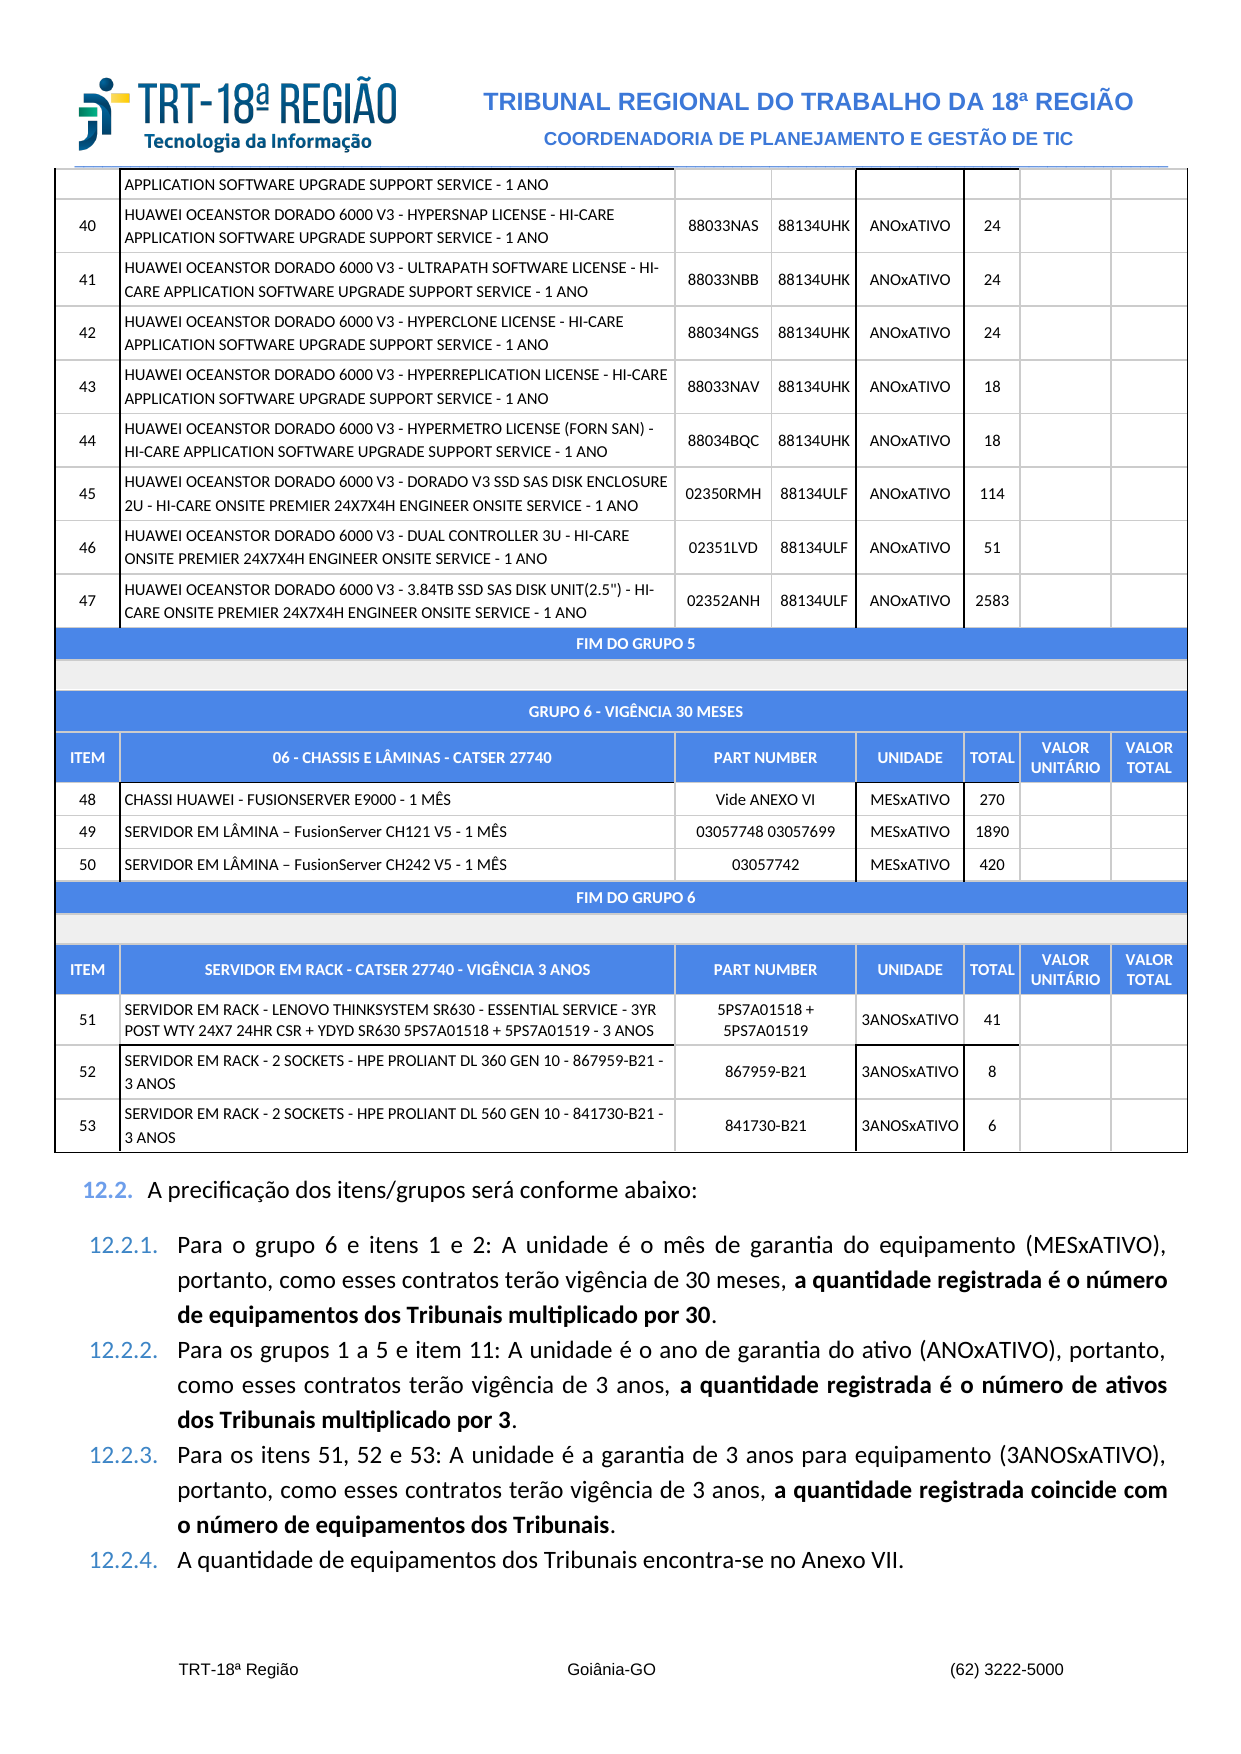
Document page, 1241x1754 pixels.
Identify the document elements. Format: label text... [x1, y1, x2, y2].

table_cell [1112, 170, 1187, 198]
table_cell 88134UHK [772, 253, 855, 305]
table_cell 2583 [965, 575, 1019, 627]
table_cell ANOxATIVO [857, 307, 963, 359]
picture [73, 73, 401, 155]
table_cell ANOxATIVO [857, 361, 963, 412]
table_cell GRUPO 6 - VIGÊNCIA 30 MESES [56, 691, 1187, 731]
table_cell HUAWEI OCEANSTOR DORADO 6000 V3 - DORADO V3 SSD SAS DISK ENCLOSURE 2U - HI-CARE ONSITE PREMIER 24X7X4H ENGINEER ONSITE SERVICE - 1 ANO [121, 468, 674, 519]
table_cell 88034NGS [676, 307, 771, 359]
table_cell HUAWEI OCEANSTOR DORADO 6000 V3 - DUAL CONTROLLER 3U - HI-CARE ONSITE PREMIER 24X7X4H ENGINEER ONSITE SERVICE - 1 ANO [121, 521, 674, 573]
table_cell SERVIDOR EM RACK - 2 SOCKETS - HPE PROLIANT DL 360 GEN 10 - 867959-B21 - 3 ANOS [121, 1046, 674, 1098]
table_cell UNIDADE [857, 733, 963, 782]
table_cell [1112, 521, 1187, 573]
table_cell [1112, 816, 1187, 847]
table_cell [1112, 307, 1187, 359]
table_cell ANOxATIVO [857, 200, 963, 252]
table_cell MESxATIVO [857, 816, 963, 847]
table_cell SERVIDOR EM LÂMINA – FusionServer CH242 V5 - 1 MÊS [121, 849, 674, 880]
table_cell [1112, 575, 1187, 627]
table_cell 51 [965, 521, 1019, 573]
table_cell 44 [56, 414, 119, 466]
table_cell UNIDADE [857, 945, 963, 994]
table_cell [1021, 1046, 1110, 1098]
table_cell [1021, 361, 1110, 412]
table_cell 88134UHK [772, 361, 855, 412]
table_cell 841730-B21 [676, 1100, 855, 1151]
table_cell 42 [56, 307, 119, 359]
table_cell TOTAL [965, 945, 1019, 994]
table_cell 8 [965, 1046, 1019, 1098]
table_cell [1112, 1046, 1187, 1098]
table_cell 6 [965, 1100, 1019, 1151]
table_cell TOTAL [965, 733, 1019, 782]
table_cell 88134UHK [772, 200, 855, 252]
table_cell HUAWEI OCEANSTOR DORADO 6000 V3 - HYPERSNAP LICENSE - HI-CARE APPLICATION SOFTWARE UPGRADE SUPPORT SERVICE - 1 ANO [121, 200, 674, 252]
table_cell SERVIDOR EM RACK - 2 SOCKETS - HPE PROLIANT DL 560 GEN 10 - 841730-B21 - 3 ANOS [121, 1100, 674, 1151]
table_cell [1021, 849, 1110, 880]
table_cell SERVIDOR EM RACK - CATSER 27740 - VIGÊNCIA 3 ANOS [121, 945, 674, 994]
table_cell 02351LVD [676, 521, 771, 573]
table_cell [772, 170, 855, 198]
table_cell 49 [56, 816, 119, 847]
table_cell [1021, 253, 1110, 305]
table_cell [1021, 170, 1110, 198]
table_cell MESxATIVO [857, 783, 963, 814]
table_cell ITEM [56, 945, 119, 994]
table_cell [1112, 849, 1187, 880]
table_cell [1021, 995, 1110, 1044]
list Para o grupo 6 e itens 1 e 2: A unidade é o mês de garantia do equipamento (MESxATIVO), portanto, como esses contratos terão vigência de 30 meses, a quantidade registrada é o número de equipamentos dos Tribunais multiplicado por 30. [158, 1229, 1168, 1330]
table_cell 3ANOSxATIVO [857, 995, 963, 1044]
table_cell 24 [965, 200, 1019, 252]
table_cell 24 [965, 253, 1019, 305]
table_cell VALOR TOTAL [1112, 945, 1187, 994]
table_cell [1021, 816, 1110, 847]
table_cell [1112, 200, 1187, 252]
table_cell [56, 661, 1187, 689]
table_cell [56, 915, 1187, 943]
table_cell [1021, 1100, 1110, 1151]
table_cell [1112, 253, 1187, 305]
table_cell FIM DO GRUPO 5 [56, 628, 1187, 659]
table_cell ITEM [56, 733, 119, 782]
table_cell SERVIDOR EM LÂMINA – FusionServer CH121 V5 - 1 MÊS [121, 816, 674, 847]
table_cell VALOR UNITÁRIO [1021, 945, 1110, 994]
table_cell 02352ANH [676, 575, 771, 627]
table_cell 18 [965, 361, 1019, 412]
table_cell 88034BQC [676, 414, 771, 466]
table_cell 1890 [965, 816, 1019, 847]
table_cell 02350RMH [676, 468, 771, 519]
table_cell APPLICATION SOFTWARE UPGRADE SUPPORT SERVICE - 1 ANO [121, 170, 674, 198]
table_cell 88033NBB [676, 253, 771, 305]
table_cell [1021, 307, 1110, 359]
table_cell HUAWEI OCEANSTOR DORADO 6000 V3 - HYPERREPLICATION LICENSE - HI-CARE APPLICATION SOFTWARE UPGRADE SUPPORT SERVICE - 1 ANO [121, 361, 674, 412]
table_cell ANOxATIVO [857, 253, 963, 305]
table_cell 45 [56, 468, 119, 519]
table_cell 41 [56, 253, 119, 305]
table_cell [1021, 575, 1110, 627]
table_cell 867959-B21 [676, 1046, 855, 1098]
table_cell [56, 170, 119, 198]
table_cell 5PS7A01518 + 5PS7A01519 [676, 995, 855, 1044]
table_cell HUAWEI OCEANSTOR DORADO 6000 V3 - ULTRAPATH SOFTWARE LICENSE - HI-CARE APPLICATION SOFTWARE UPGRADE SUPPORT SERVICE - 1 ANO [121, 253, 674, 305]
list Para os itens 51, 52 e 53: A unidade é a garantia de 3 anos para equipamento (3ANOSxATIVO), portanto, como esses contratos terão vigência de 3 anos, a quantidade registrada coincide com o número de equipamentos dos Tribunais. [158, 1439, 1168, 1540]
table_cell [965, 170, 1019, 198]
table_cell [1021, 783, 1110, 814]
subtitle A precificação dos itens/grupos será conforme abaixo: [133, 1174, 1168, 1204]
table_cell 270 [965, 783, 1019, 814]
table_cell 41 [965, 995, 1019, 1044]
table_cell HUAWEI OCEANSTOR DORADO 6000 V3 - 3.84TB SSD SAS DISK UNIT(2.5") - HI-CARE ONSITE PREMIER 24X7X4H ENGINEER ONSITE SERVICE - 1 ANO [121, 575, 674, 627]
table_cell [1021, 200, 1110, 252]
table_cell CHASSI HUAWEI - FUSIONSERVER E9000 - 1 MÊS [121, 783, 674, 814]
table_cell 51 [56, 995, 119, 1044]
list A quantidade de equipamentos dos Tribunais encontra-se no Anexo VII. [158, 1544, 1168, 1575]
table_cell 46 [56, 521, 119, 573]
table_cell 88134ULF [772, 575, 855, 627]
table_cell [1112, 995, 1187, 1044]
table_cell 420 [965, 849, 1019, 880]
table_cell 3ANOSxATIVO [857, 1046, 963, 1098]
table_cell 06 - CHASSIS E LÂMINAS - CATSER 27740 [121, 733, 674, 782]
table_cell 114 [965, 468, 1019, 519]
table_cell 24 [965, 307, 1019, 359]
table_cell VALOR UNITÁRIO [1021, 733, 1110, 782]
table_cell HUAWEI OCEANSTOR DORADO 6000 V3 - HYPERMETRO LICENSE (FORN SAN) - HI-CARE APPLICATION SOFTWARE UPGRADE SUPPORT SERVICE - 1 ANO [121, 414, 674, 466]
table_cell Vide ANEXO VI [676, 783, 855, 814]
table_cell PART NUMBER [676, 733, 855, 782]
table_cell SERVIDOR EM RACK - LENOVO THINKSYSTEM SR630 - ESSENTIAL SERVICE - 3YR POST WTY 24X7 24HR CSR + YDYD SR630 5PS7A01518 + 5PS7A01519 - 3 ANOS [121, 995, 674, 1044]
table_cell 50 [56, 849, 119, 880]
table_cell ANOxATIVO [857, 468, 963, 519]
table_cell 88134UHK [772, 307, 855, 359]
table_cell [857, 170, 963, 198]
table_cell 88033NAS [676, 200, 771, 252]
table_cell [1112, 1100, 1187, 1151]
table_cell 52 [56, 1046, 119, 1098]
table_cell 48 [56, 783, 119, 814]
table_cell PART NUMBER [676, 945, 855, 994]
table_cell 40 [56, 200, 119, 252]
table_cell 03057748 03057699 [676, 816, 855, 847]
table_cell 88033NAV [676, 361, 771, 412]
table_cell 88134ULF [772, 521, 855, 573]
table_cell [1021, 414, 1110, 466]
table_cell 18 [965, 414, 1019, 466]
table_cell [1021, 521, 1110, 573]
list Para os grupos 1 a 5 e item 11: A unidade é o ano de garantia do ativo (ANOxATIVO), portanto, como esses contratos terão vigência de 3 anos, a quantidade registrada é o número de ativos dos Tribunais multiplicado por 3. [158, 1334, 1168, 1435]
table_cell MESxATIVO [857, 849, 963, 880]
table_cell 03057742 [676, 849, 855, 880]
table_cell [1021, 468, 1110, 519]
table_cell ANOxATIVO [857, 521, 963, 573]
table_cell ANOxATIVO [857, 414, 963, 466]
table_cell 88134ULF [772, 468, 855, 519]
table_cell HUAWEI OCEANSTOR DORADO 6000 V3 - HYPERCLONE LICENSE - HI-CARE APPLICATION SOFTWARE UPGRADE SUPPORT SERVICE - 1 ANO [121, 307, 674, 359]
table_cell 3ANOSxATIVO [857, 1100, 963, 1151]
table_cell VALOR TOTAL [1112, 733, 1187, 782]
table_cell [1112, 468, 1187, 519]
table_cell [1112, 361, 1187, 412]
table_cell [1112, 414, 1187, 466]
table_cell [676, 170, 771, 198]
table_cell 47 [56, 575, 119, 627]
table_cell 43 [56, 361, 119, 412]
table_cell 88134UHK [772, 414, 855, 466]
table_cell [1112, 783, 1187, 814]
table_cell ANOxATIVO [857, 575, 963, 627]
table_cell FIM DO GRUPO 6 [56, 882, 1187, 913]
table_cell 53 [56, 1100, 119, 1151]
